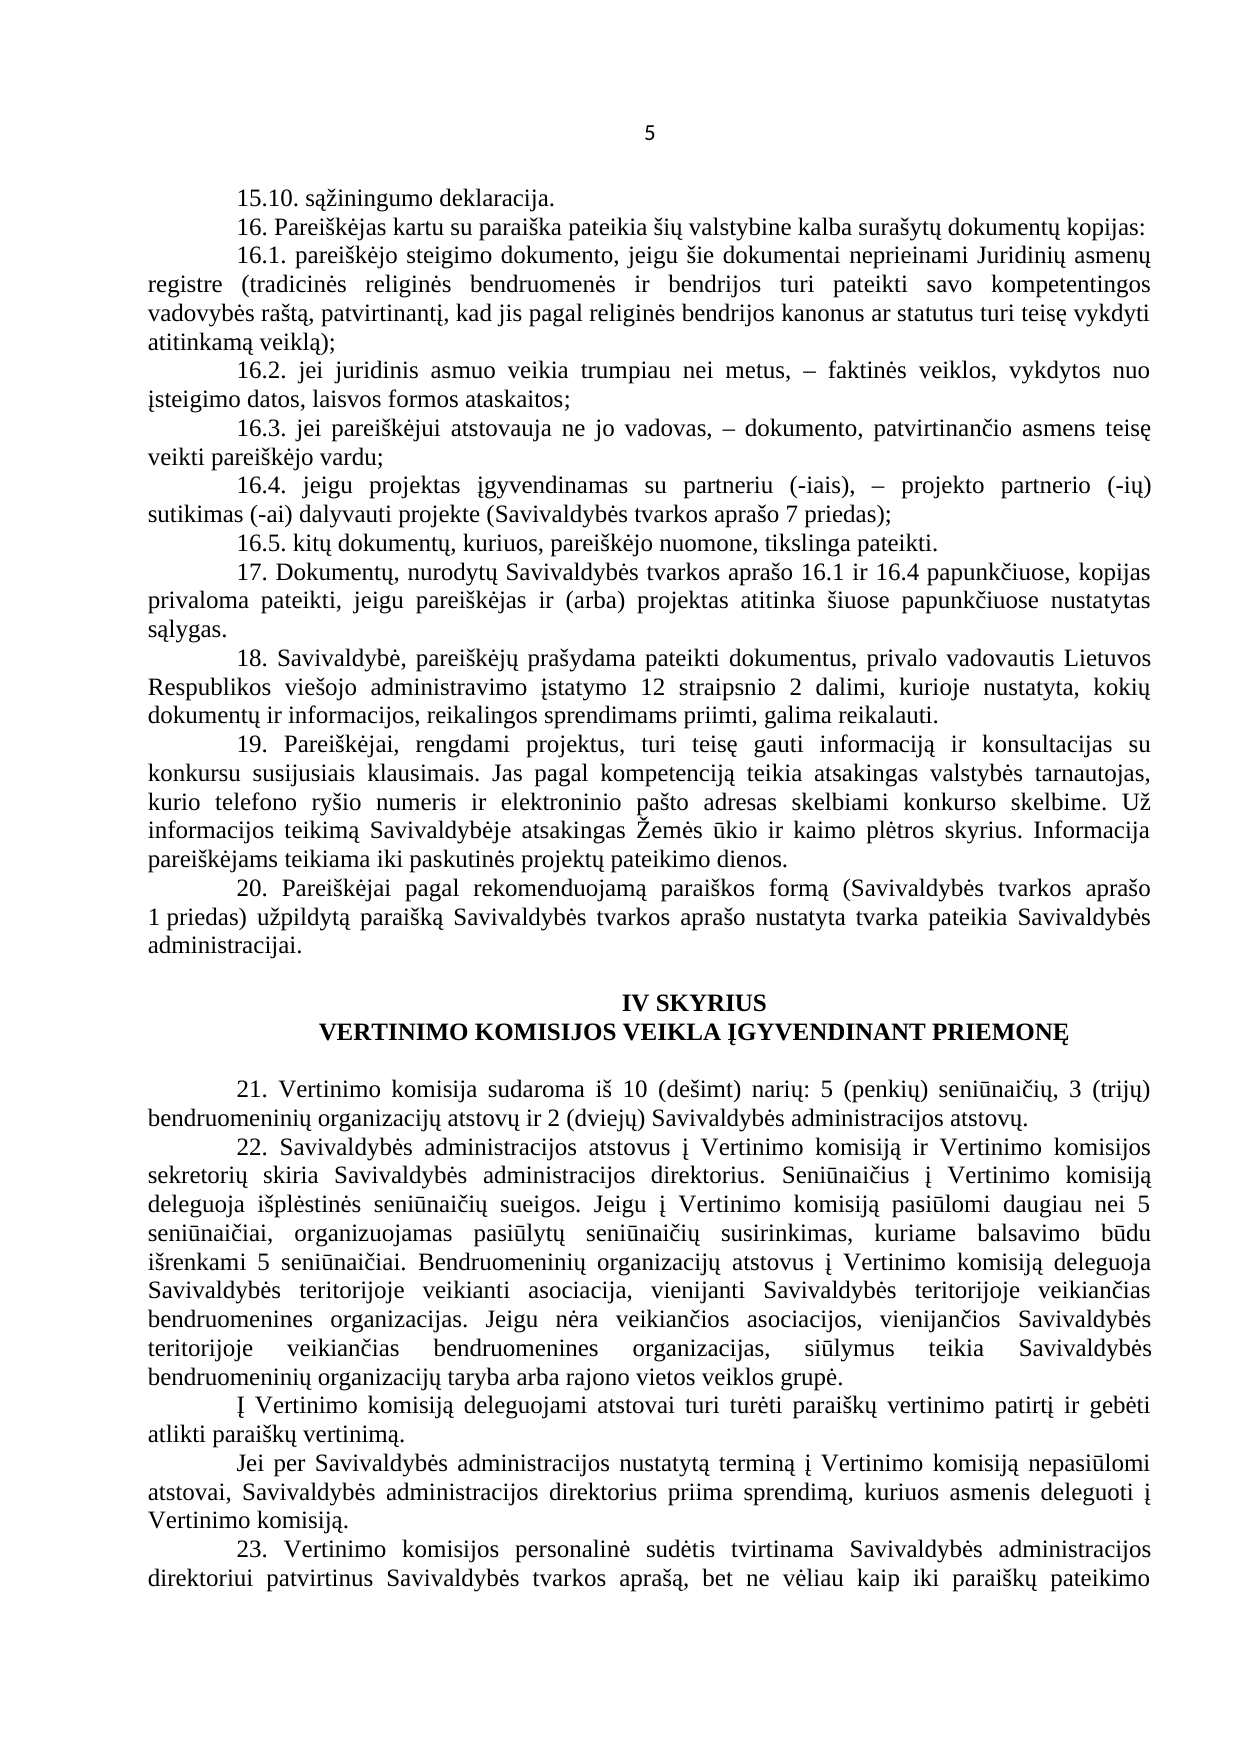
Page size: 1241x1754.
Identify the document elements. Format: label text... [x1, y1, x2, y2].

text 18. Savivaldybė, pareiškėjų prašydama pateikti dokumentus, privalo vadovautis Lietuvos Respublikos viešojo administravimo įstatymo 12 straipsnio 2 dalimi, kurioje nustatyta, kokių dokumentų ir informacijos, reikalingos sprendimams priimti, galima reikalauti. [148, 643, 1152, 729]
text 20. Pareiškėjai pagal rekomenduojamą paraiškos formą (Savivaldybės tvarkos aprašo 1 priedas) užpildytą paraišką Savivaldybės tvarkos aprašo nustatyta tvarka pateikia Savivaldybės administracijai. [148, 873, 1152, 959]
text 16.3. jei pareiškėjui atstovauja ne jo vadovas, – dokumento, patvirtinančio asmens teisę veikti pareiškėjo vardu; [148, 413, 1152, 471]
text 19. Pareiškėjai, rengdami projektus, turi teisę gauti informaciją ir konsultacijas su konkursu susijusiais klausimais. Jas pagal kompetenciją teikia atsakingas valstybės tarnautojas, kurio telefono ryšio numeris ir elektroninio pašto adresas skelbiami konkurso skelbime. Už informacijos teikimą Savivaldybėje atsakingas Žemės ūkio ir kaimo plėtros skyrius. Informacija pareiškėjams teikiama iki paskutinės projektų pateikimo dienos. [148, 729, 1152, 873]
text 16.4. jeigu projektas įgyvendinamas su partneriu (-iais), – projekto partnerio (-ių) sutikimas (-ai) dalyvauti projekte (Savivaldybės tvarkos aprašo 7 priedas); [148, 471, 1152, 528]
text Jei per Savivaldybės administracijos nustatytą terminą į Vertinimo komisiją nepasiūlomi atstovai, Savivaldybės administracijos direktorius priima sprendimą, kuriuos asmenis deleguoti į Vertinimo komisiją. [148, 1448, 1152, 1534]
text Į Vertinimo komisiją deleguojami atstovai turi turėti paraiškų vertinimo patirtį ir gebėti atlikti paraiškų vertinimą. [148, 1391, 1152, 1448]
text 15.10. sąžiningumo deklaracija. [148, 183, 1152, 212]
text 17. Dokumentų, nurodytų Savivaldybės tvarkos aprašo 16.1 ir 16.4 papunkčiuose, kopijas privaloma pateikti, jeigu pareiškėjas ir (arba) projektas atitinka šiuose papunkčiuose nustatytas sąlygas. [148, 557, 1152, 643]
text 16. Pareiškėjas kartu su paraiška pateikia šių valstybine kalba surašytų dokumentų kopijas: [148, 212, 1152, 241]
text 23. Vertinimo komisijos personalinė sudėtis tvirtinama Savivaldybės administracijos direktoriui patvirtinus Savivaldybės tvarkos aprašą, bet ne vėliau kaip iki paraiškų pateikimo [148, 1534, 1152, 1592]
text 16.1. pareiškėjo steigimo dokumento, jeigu šie dokumentai neprieinami Juridinių asmenų registre (tradicinės religinės bendruomenės ir bendrijos turi pateikti savo kompetentingos vadovybės raštą, patvirtinantį, kad jis pagal religinės bendrijos kanonus ar statutus turi teisę vykdyti atitinkamą veiklą); [148, 241, 1152, 356]
text 16.5. kitų dokumentų, kuriuos, pareiškėjo nuomone, tikslinga pateikti. [148, 528, 1152, 557]
text IV SKYRIUS [148, 988, 1240, 1017]
text VERTINIMO KOMISIJOS VEIKLA ĮGYVENDINANT PRIEMONĘ [148, 1017, 1240, 1046]
text 21. Vertinimo komisija sudaroma iš 10 (dešimt) narių: 5 (penkių) seniūnaičių, 3 (trijų) bendruomeninių organizacijų atstovų ir 2 (dviejų) Savivaldybės administracijos atstovų. [148, 1074, 1152, 1132]
text 16.2. jei juridinis asmuo veikia trumpiau nei metus, – faktinės veiklos, vykdytos nuo įsteigimo datos, laisvos formos ataskaitos; [148, 356, 1152, 413]
text 22. Savivaldybės administracijos atstovus į Vertinimo komisiją ir Vertinimo komisijos sekretorių skiria Savivaldybės administracijos direktorius. Seniūnaičius į Vertinimo komisiją deleguoja išplėstinės seniūnaičių sueigos. Jeigu į Vertinimo komisiją pasiūlomi daugiau nei 5 seniūnaičiai, organizuojamas pasiūlytų seniūnaičių susirinkimas, kuriame balsavimo būdu išrenkami 5 seniūnaičiai. Bendruomeninių organizacijų atstovus į Vertinimo komisiją deleguoja Savivaldybės teritorijoje veikianti asociacija, vienijanti Savivaldybės teritorijoje veikiančias bendruomenines organizacijas. Jeigu nėra veikiančios asociacijos, vienijančios Savivaldybės teritorijoje veikiančias bendruomenines organizacijas, siūlymus teikia Savivaldybės bendruomeninių organizacijų taryba arba rajono vietos veiklos grupė. [148, 1132, 1152, 1391]
